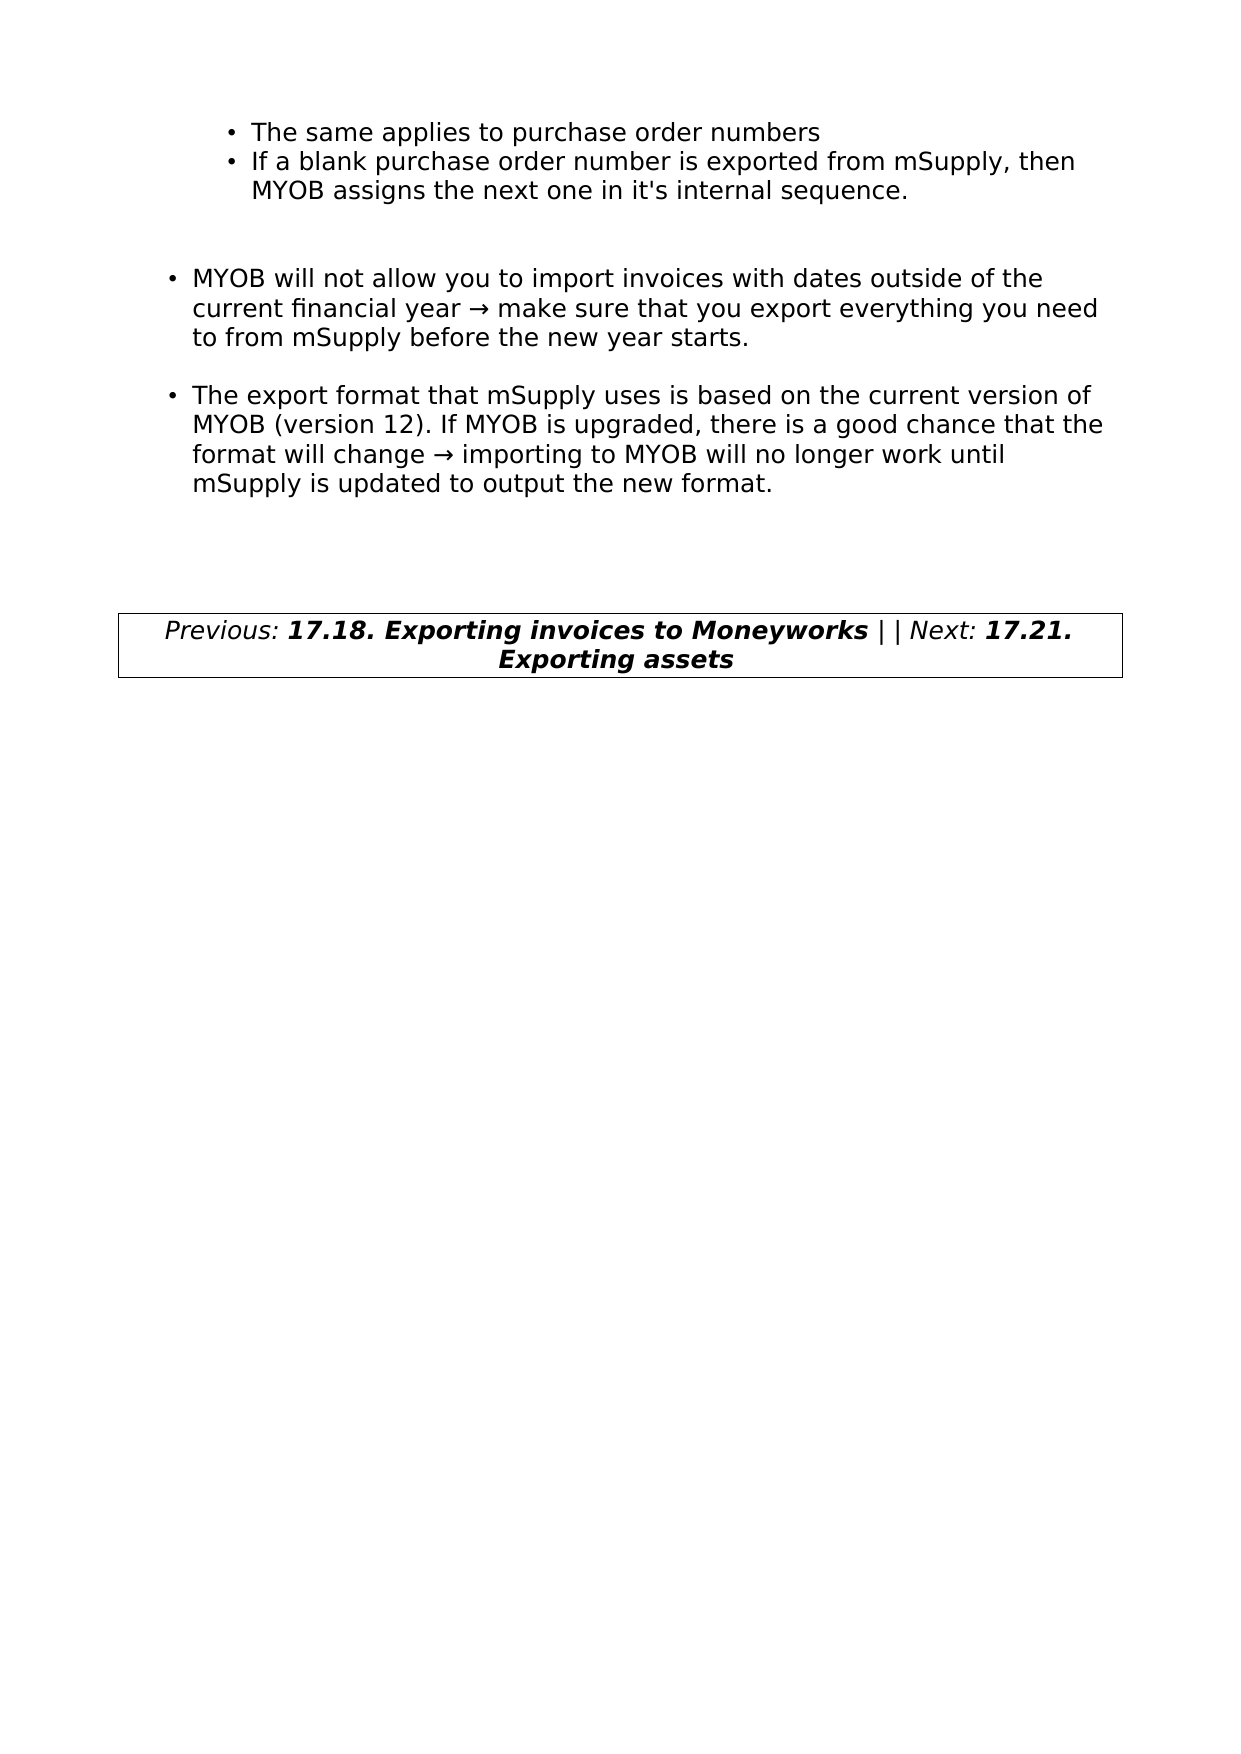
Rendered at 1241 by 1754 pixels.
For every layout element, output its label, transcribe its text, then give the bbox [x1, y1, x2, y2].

list The same applies to purchase order numbers [236, 118, 1122, 147]
list MYOB will not allow you to import invoices with dates outside of the current financial year → make sure that you export everything you need to from mSupply before the new year starts. [177, 264, 1122, 352]
table_header Previous: 17.18. Exporting invoices to Moneyworks | | Next: 17.21. Exporting assets [119, 614, 1122, 677]
list The export format that mSupply uses is based on the current version of MYOB (version 12). If MYOB is upgraded, there is a good chance that the format will change → importing to MYOB will no longer work until mSupply is updated to output the new format. [177, 382, 1122, 498]
list If a blank purchase order number is exported from mSupply, then MYOB assigns the next one in it's internal sequence. [236, 147, 1122, 206]
